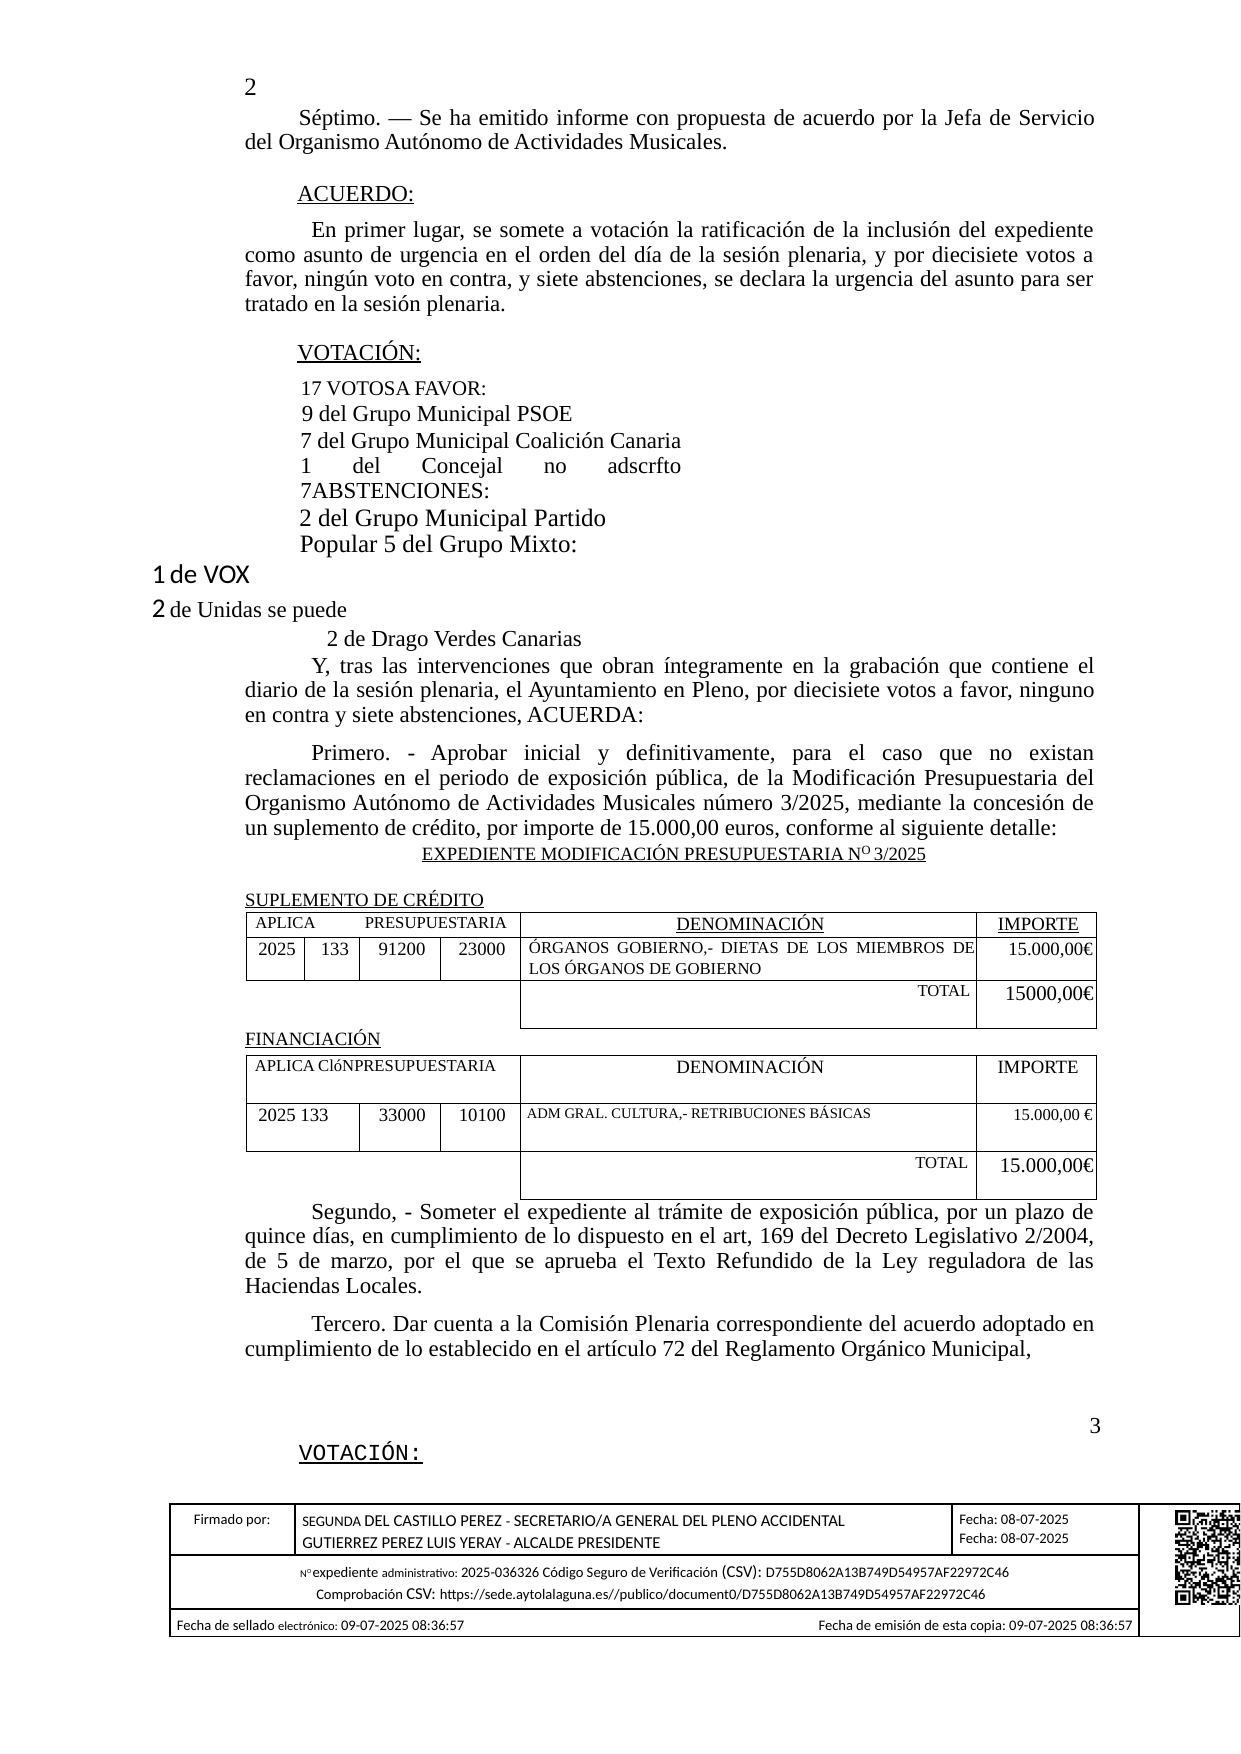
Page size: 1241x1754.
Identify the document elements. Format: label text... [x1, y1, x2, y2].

table_cell 15000,00€ [977, 981, 1096, 1027]
text Primero. - Aprobar inicial y definitivamente, para el caso que no existan reclamaciones en el periodo de exposición pública, de la Modificación Presupuestaria del Organismo Autónomo de Actividades Musicales número 3/2025, mediante la concesión de un suplemento de crédito, por importe de 15.000,00 euros, conforme al siguiente detalle: [244, 741, 1096, 840]
text 17 VOTOSA FAVOR: [301, 376, 1104, 400]
list de Unidas se puede [152, 593, 1100, 624]
table_cell 15.000,00 € [977, 1104, 1096, 1151]
table_cell 23000 [441, 938, 520, 979]
text En primer lugar, se somete a votación la ratificación de la inclusión del expediente como asunto de urgencia en el orden del día de la sesión plenaria, y por diecisiete votos a favor, ningún voto en contra, y siete abstenciones, se declara la urgencia del asunto para ser tratado en la sesión plenaria. [244, 218, 1096, 317]
table_header IMPORTE [977, 1056, 1096, 1103]
table_cell 2025 [247, 938, 304, 979]
text FINANCIACIÓN [245, 1028, 1104, 1049]
table_cell 33000 [360, 1104, 440, 1151]
text Séptimo. — Se ha emitido informe con propuesta de acuerdo por la Jefa de Servicio del Organismo Autónomo de Actividades Musicales. [244, 105, 1096, 155]
table_cell [914, 1104, 976, 1151]
text Y, tras las intervenciones que obran íntegramente en la grabación que contiene el diario de la sesión plenaria, el Ayuntamiento en Pleno, por diecisiete votos a favor, ninguno en contra y siete abstenciones, ACUERDA: [244, 653, 1096, 728]
table_header DENOMINACIÓN [521, 913, 976, 937]
table_cell TOTAL [914, 1152, 976, 1199]
table_cell 15.000,00€ [977, 1152, 1096, 1199]
table_header DENOMINACIÓN [521, 1056, 914, 1103]
table_cell 133 [305, 938, 359, 979]
table_cell 2025 133 [247, 1104, 359, 1151]
table_cell 15.000,00€ [977, 938, 1096, 979]
table_cell TOTAL [521, 981, 976, 1027]
text Segundo, - Someter el expediente al trámite de exposición pública, por un plazo de quince días, en cumplimiento de lo dispuesto en el art, 169 del Decreto Legislativo 2/2004, de 5 de marzo, por el que se aprueba el Texto Refundido de la Ley reguladora de las Haciendas Locales. [244, 1199, 1096, 1298]
table_cell [246, 981, 359, 1027]
table_header APLICA ClóNPRESUPUESTARIA [247, 1056, 520, 1103]
table_header APLICA [247, 913, 359, 937]
table_cell ÓRGANOS GOBIERNO,- DIETAS DE LOS MIEMBROS DE LOS ÓRGANOS DE GOBIERNO [521, 938, 976, 979]
text 7 del Grupo Municipal Coalición Canaria 1 del Concejal no adscrfto 7ABSTENCIONES: [300, 429, 682, 503]
text 2 [244, 75, 680, 101]
text 2 del Grupo Municipal Partido Popular 5 del Grupo Mixto: [299, 506, 680, 557]
table_cell 10100 [441, 1104, 520, 1151]
table_cell ADM GRAL. CULTURA,- RETRIBUCIONES BÁSICAS [521, 1104, 914, 1151]
table_header PRESUPUESTARIA [360, 913, 520, 937]
text EXPEDIENTE MODIFICACIÓN PRESUPUESTARIA NO 3/2025 [243, 843, 1104, 864]
text Tercero. Dar cuenta a la Comisión Plenaria correspondiente del acuerdo adoptado en cumplimiento de lo establecido en el artículo 72 del Reglamento Orgánico Municipal, [244, 1311, 1096, 1361]
table_header IMPORTE [977, 913, 1096, 937]
text SUPLEMENTO DE CRÉDITO [245, 889, 1104, 910]
text VOTACIÓN: [297, 338, 1104, 365]
table_cell 91200 [360, 938, 440, 979]
text ACUERDO: [297, 180, 1104, 206]
text 2 de Drago Verdes Canarias [327, 626, 1096, 651]
list de VOX [152, 557, 1100, 591]
table_cell [360, 981, 520, 1027]
table_header [914, 1056, 976, 1103]
table_cell [521, 1152, 914, 1199]
text VOTACIÓN: [299, 1440, 1104, 1465]
text 9 del Grupo Municipal PSOE [302, 402, 1096, 426]
table_cell [246, 1152, 520, 1199]
text 3 [169, 1412, 1101, 1438]
